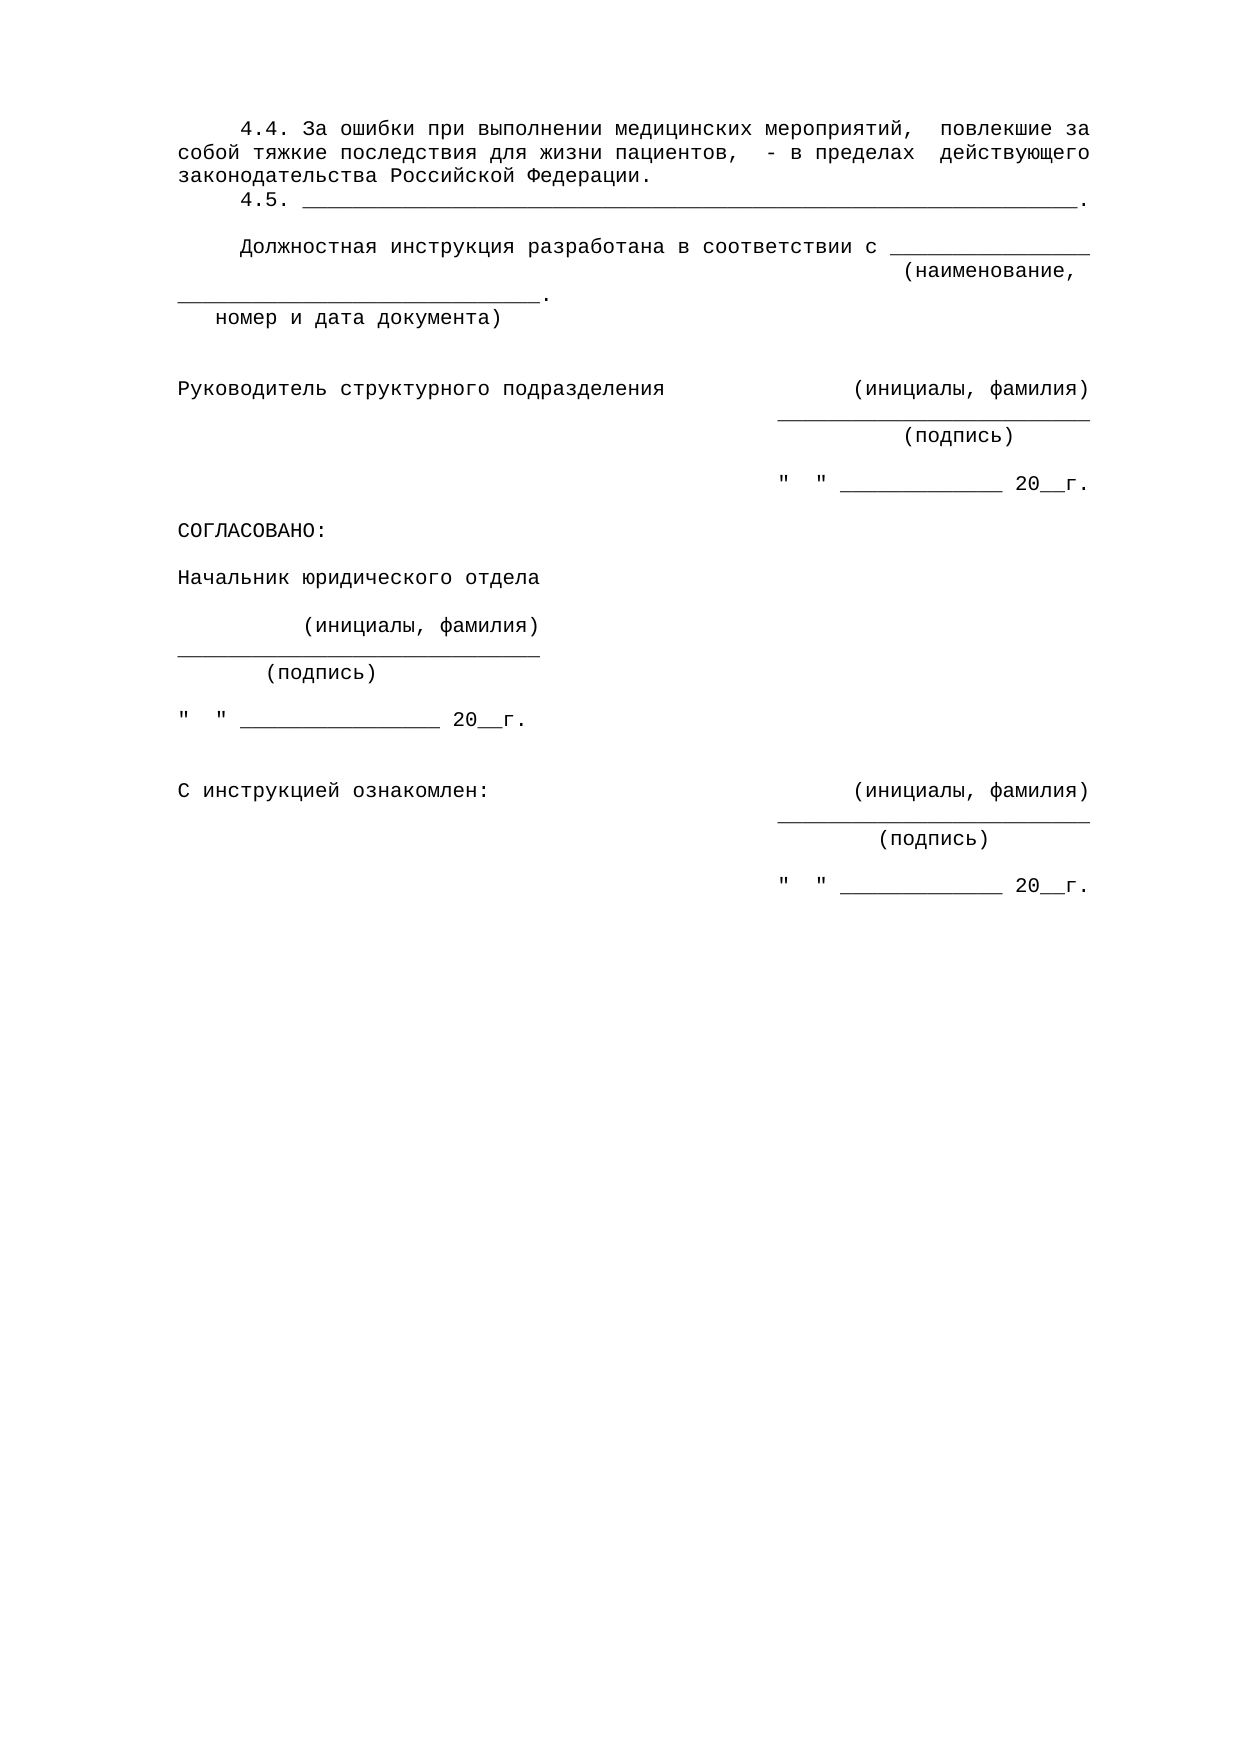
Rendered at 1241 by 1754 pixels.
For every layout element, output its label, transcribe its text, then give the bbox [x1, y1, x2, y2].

text (наименование, [177, 260, 1152, 284]
text (инициалы, фамилия) [177, 615, 1152, 638]
text законодательства Российской Федерации. [177, 165, 1152, 189]
text номер и дата документа) [177, 307, 1152, 331]
text собой тяжкие последствия для жизни пациентов, - в пределах действующего [177, 142, 1152, 165]
text (подпись) [177, 426, 1152, 449]
text С инструкцией ознакомлен: (инициалы, фамилия) [177, 780, 1152, 804]
text (подпись) [177, 662, 1152, 686]
text Руководитель структурного подразделения (инициалы, фамилия) [177, 378, 1152, 402]
text _____________________________. [177, 284, 1152, 307]
text _____________________________ [177, 638, 1152, 662]
text " " _____________ 20__г. [177, 875, 1152, 898]
text _________________________ [177, 402, 1152, 426]
text 4.4. За ошибки при выполнении медицинских мероприятий, повлекшие за [177, 118, 1152, 142]
text (подпись) [177, 827, 1152, 851]
text " " ________________ 20__г. [177, 709, 1152, 733]
text Начальник юридического отдела [177, 567, 1152, 591]
text Должностная инструкция разработана в соответствии с ________________ [177, 236, 1152, 260]
text 4.5. ______________________________________________________________. [177, 189, 1152, 213]
text _________________________ [177, 804, 1152, 827]
text " " _____________ 20__г. [177, 473, 1152, 496]
text СОГЛАСОВАНО: [177, 520, 1152, 544]
